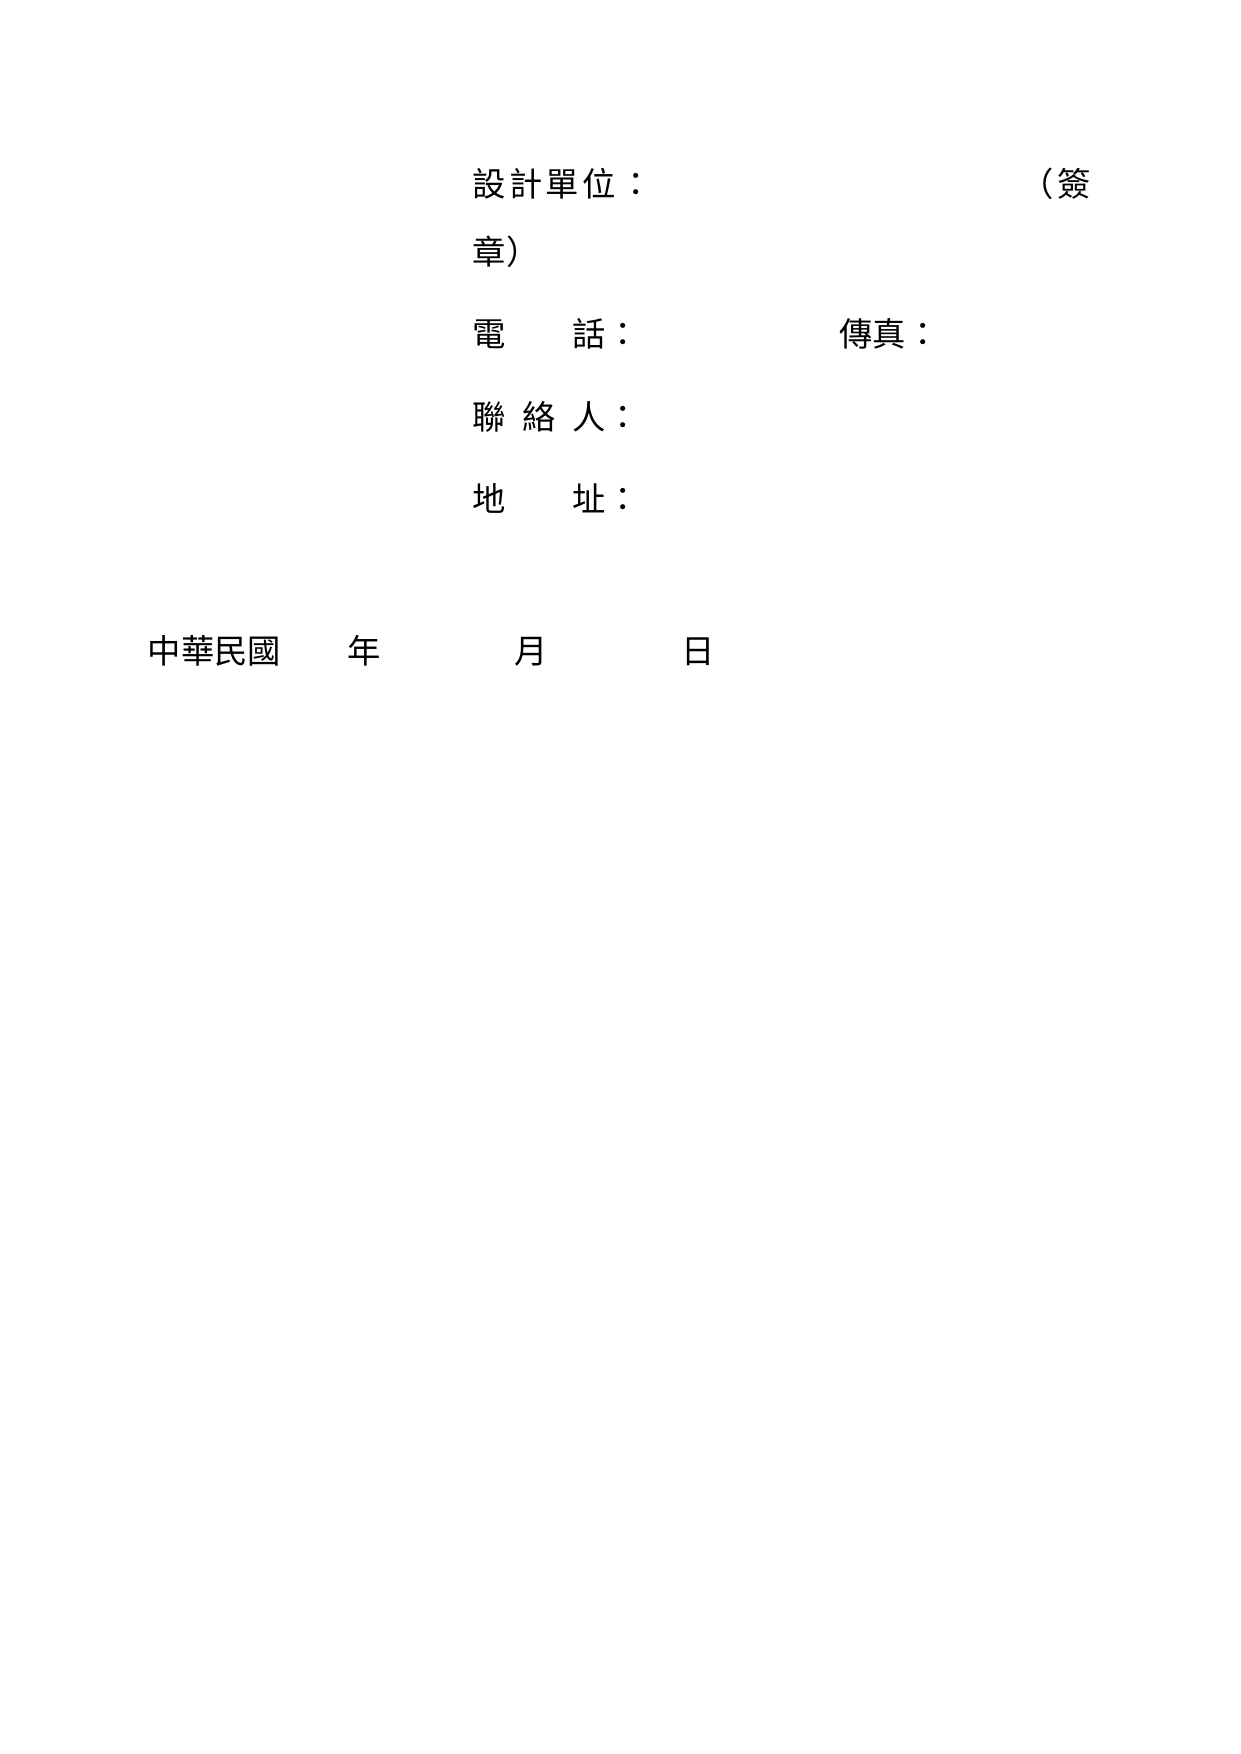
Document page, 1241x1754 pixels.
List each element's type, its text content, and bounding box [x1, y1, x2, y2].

text 電 話： 傳真： [473, 308, 1092, 356]
text 聯 絡 人： [473, 391, 1092, 439]
text 設計單位： （簽章） [473, 158, 1092, 274]
text 地 址： [473, 473, 1092, 521]
text 中華民國 年 月 日 [148, 624, 1092, 673]
